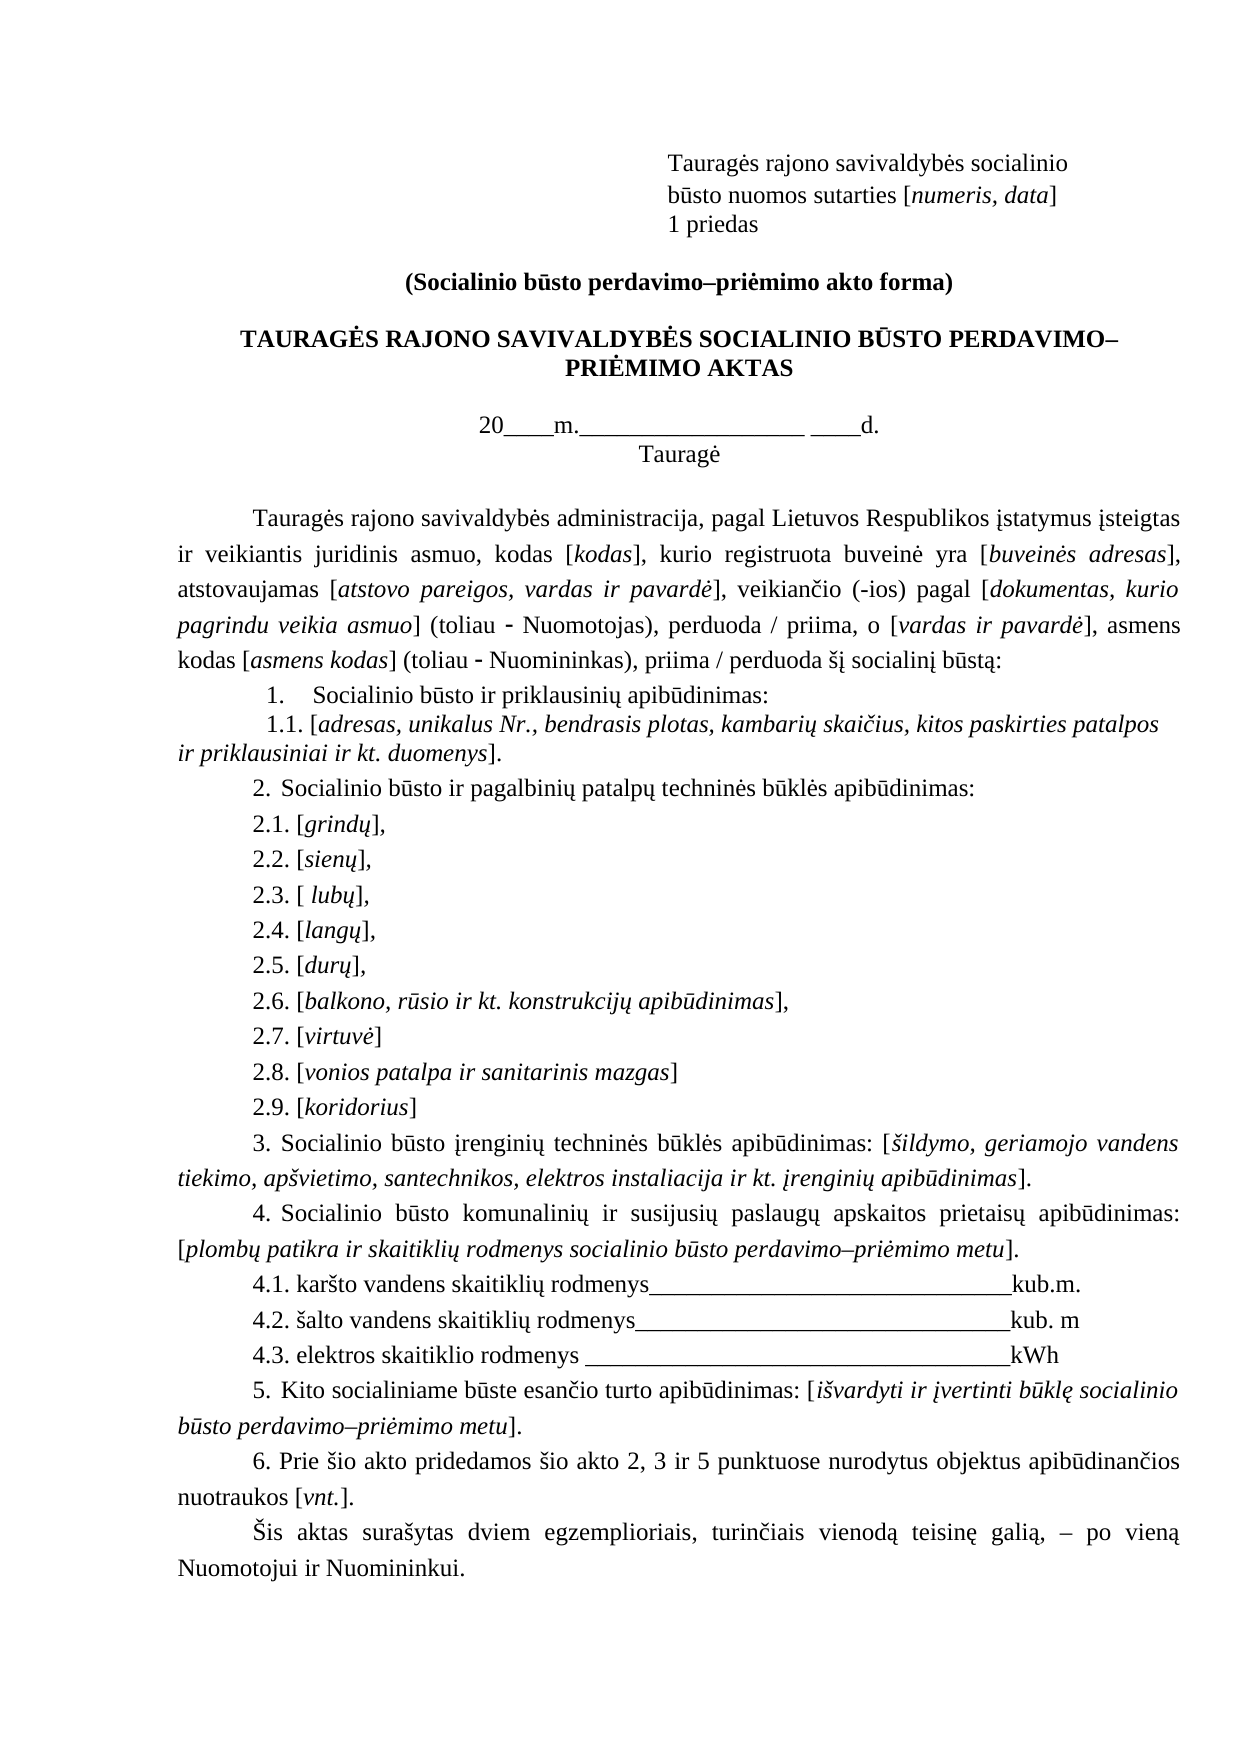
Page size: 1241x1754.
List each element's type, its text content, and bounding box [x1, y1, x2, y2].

text Tauragė [177, 439, 1181, 468]
text 2.3. [ lubų], [177, 873, 1181, 908]
text 2.7. [virtuvė] [177, 1015, 1181, 1050]
text 2. Socialinio būsto ir pagalbinių patalpų techninės būklės apibūdinimas: [177, 767, 1181, 802]
text Tauragės rajono savivaldybės socialinio [177, 148, 1181, 176]
text 2.6. [balkono, rūsio ir kt. konstrukcijų apibūdinimas], [177, 979, 1181, 1015]
text 2.1. [grindų], [177, 802, 1181, 838]
text TAURAGĖS RAJONO SAVIVALDYBĖS SOCIALINIO BŪSTO PERDAVIMO–PRIĖMIMO AKTAS [177, 324, 1181, 382]
text 20____m.__________________ ____d. [177, 411, 1181, 439]
text 2.2. [sienų], [177, 838, 1181, 873]
text 4.2. šalto vandens skaitiklių rodmenys______________________________kub. m [177, 1298, 1181, 1333]
text 2.9. [koridorius] [177, 1086, 1181, 1121]
text 4.1. karšto vandens skaitiklių rodmenys_____________________________kub.m. [177, 1263, 1181, 1298]
text 1.1. [adresas, unikalus Nr., bendrasis plotas, kambarių skaičius, kitos paskirties patalpos ir priklausiniai ir kt. duomenys]. [177, 709, 1181, 767]
text 2.8. [vonios patalpa ir sanitarinis mazgas] [177, 1050, 1181, 1086]
text 4. Socialinio būsto komunalinių ir susijusių paslaugų apskaitos prietaisų apibūdinimas: [plombų patikra ir skaitiklių rodmenys socialinio būsto perdavimo–priėmimo metu]. [177, 1192, 1181, 1263]
text Tauragės rajono savivaldybės administracija, pagal Lietuvos Respublikos įstatymus įsteigtas ir veikiantis juridinis asmuo, kodas [kodas], kurio registruota buveinė yra [buveinės adresas], atstovaujamas [atstovo pareigos, vardas ir pavardė], veikiančio (-ios) pagal [dokumentas, kurio pagrindu veikia asmuo] (toliau  Nuomotojas), perduoda / priima, o [vardas ir pavardė], asmens kodas [asmens kodas] (toliau  Nuomininkas), priima / perduoda šį socialinį būstą: [177, 497, 1181, 674]
text būsto nuomos sutarties [numeris, data] [177, 181, 1181, 209]
text 6. Prie šio akto pridedamos šio akto 2, 3 ir 5 punktuose nurodytus objektus apibūdinančios nuotraukos [vnt.]. [177, 1440, 1181, 1511]
text 2.5. [durų], [177, 944, 1181, 979]
text Šis aktas surašytas dviem egzemplioriais, turinčiais vienodą teisinę galią, – po vieną Nuomotojui ir Nuomininkui. [177, 1511, 1181, 1581]
text 5. Kito socialiniame būste esančio turto apibūdinimas: [išvardyti ir įvertinti būklę socialinio būsto perdavimo–priėmimo metu]. [177, 1369, 1181, 1440]
text 1 priedas [177, 209, 1181, 238]
text 4.3. elektros skaitiklio rodmenys __________________________________kWh [177, 1333, 1181, 1369]
text (Socialinio būsto perdavimo–priėmimo akto forma) [177, 267, 1181, 296]
text 3. Socialinio būsto įrenginių techninės būklės apibūdinimas: [šildymo, geriamojo vandens tiekimo, apšvietimo, santechnikos, elektros instaliacija ir kt. įrenginių apibūdinimas]. [177, 1121, 1181, 1192]
text 1. Socialinio būsto ir priklausinių apibūdinimas: [177, 674, 1181, 709]
text 2.4. [langų], [177, 908, 1181, 944]
